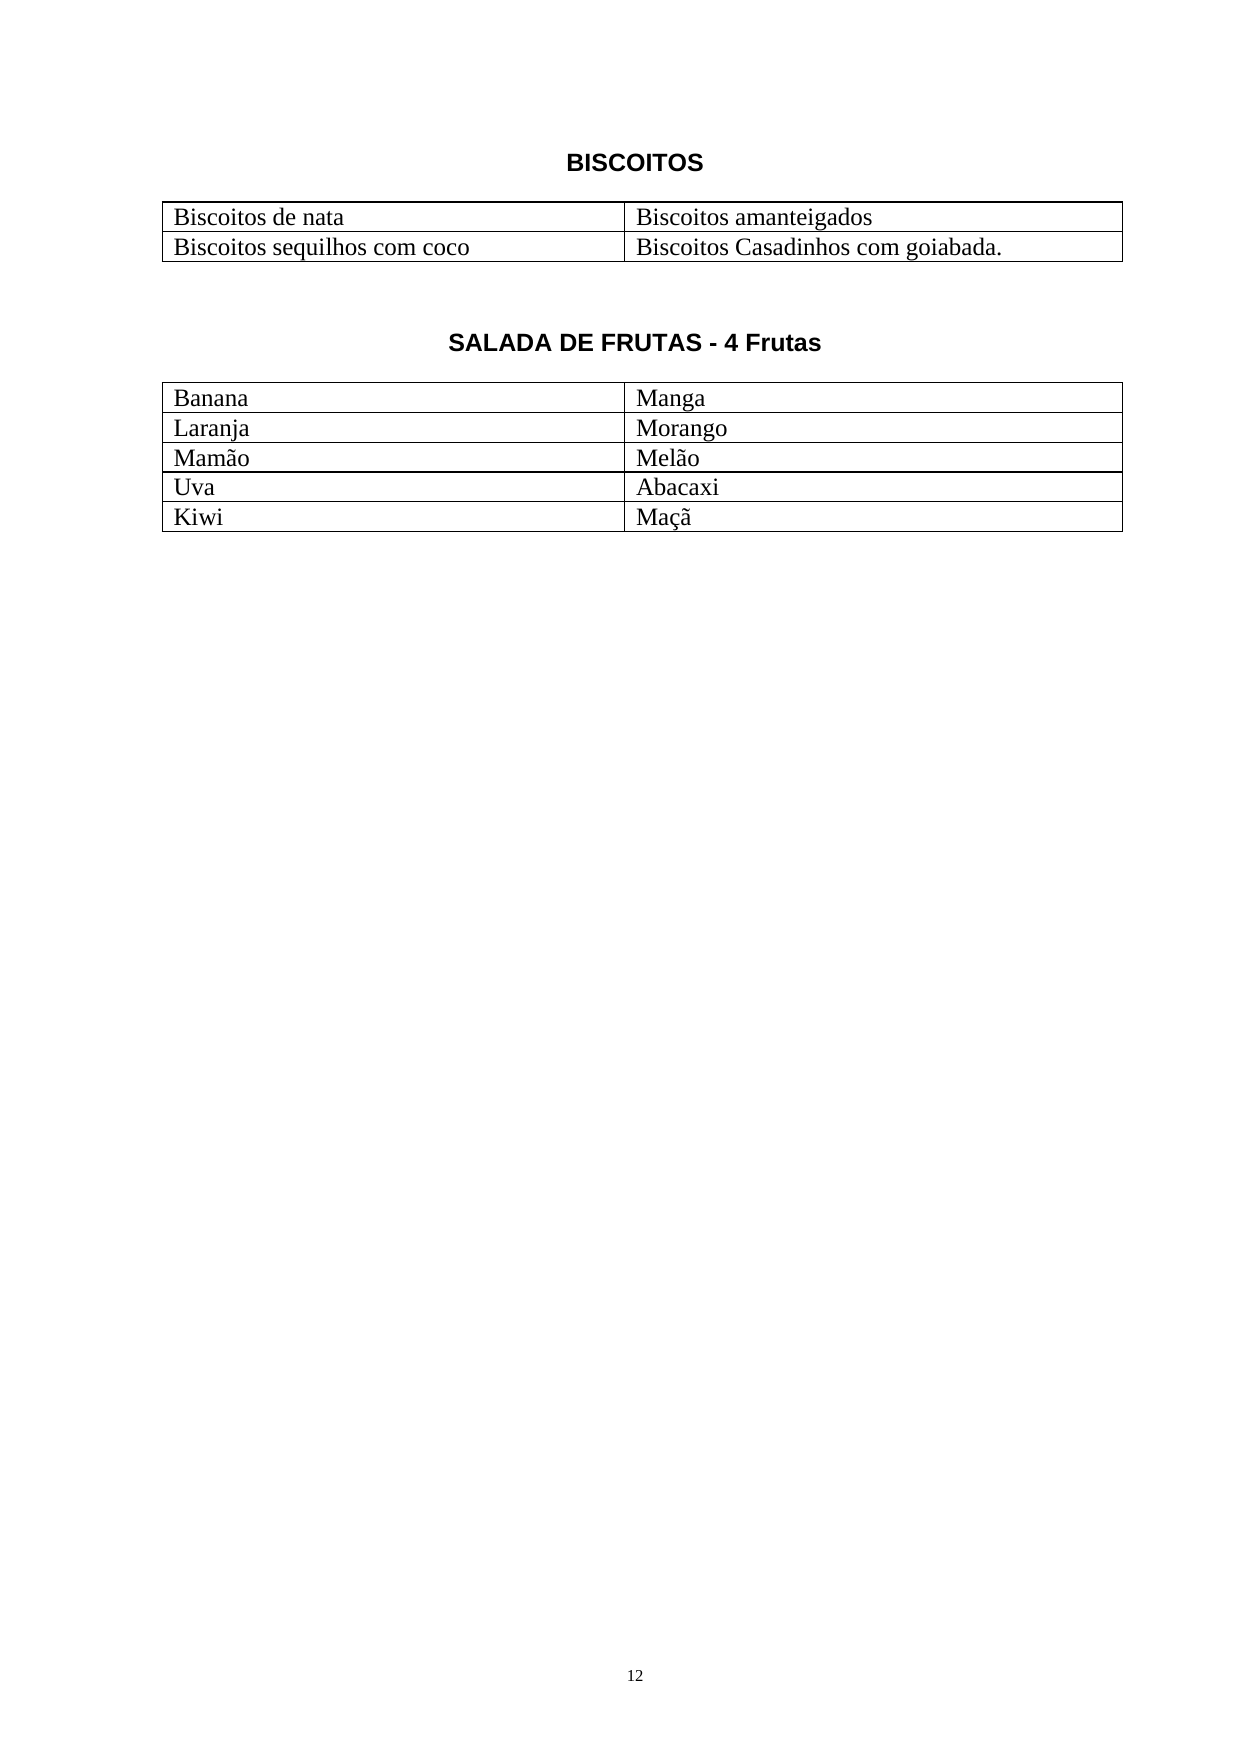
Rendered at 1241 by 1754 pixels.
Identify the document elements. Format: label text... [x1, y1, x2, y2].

table_cell Abacaxi [625, 473, 1122, 501]
table_cell Biscoitos sequilhos com coco [163, 232, 624, 261]
subtitle BISCOITOS [148, 148, 1122, 176]
table_cell Kiwi [163, 502, 624, 531]
table_cell Melão [625, 443, 1122, 471]
table_header Banana [163, 383, 624, 412]
table_cell Biscoitos Casadinhos com goiabada. [625, 232, 1122, 261]
table_header Manga [625, 383, 1122, 412]
table_cell Laranja [163, 413, 624, 442]
table_cell Mamão [163, 443, 624, 471]
table_cell Uva [163, 473, 624, 501]
subtitle SALADA DE FRUTAS - 4 Frutas [148, 328, 1122, 357]
table_cell Morango [625, 413, 1122, 442]
table_header Biscoitos amanteigados [625, 203, 1122, 231]
table_cell Maçã [625, 502, 1122, 531]
table_header Biscoitos de nata [163, 203, 624, 231]
